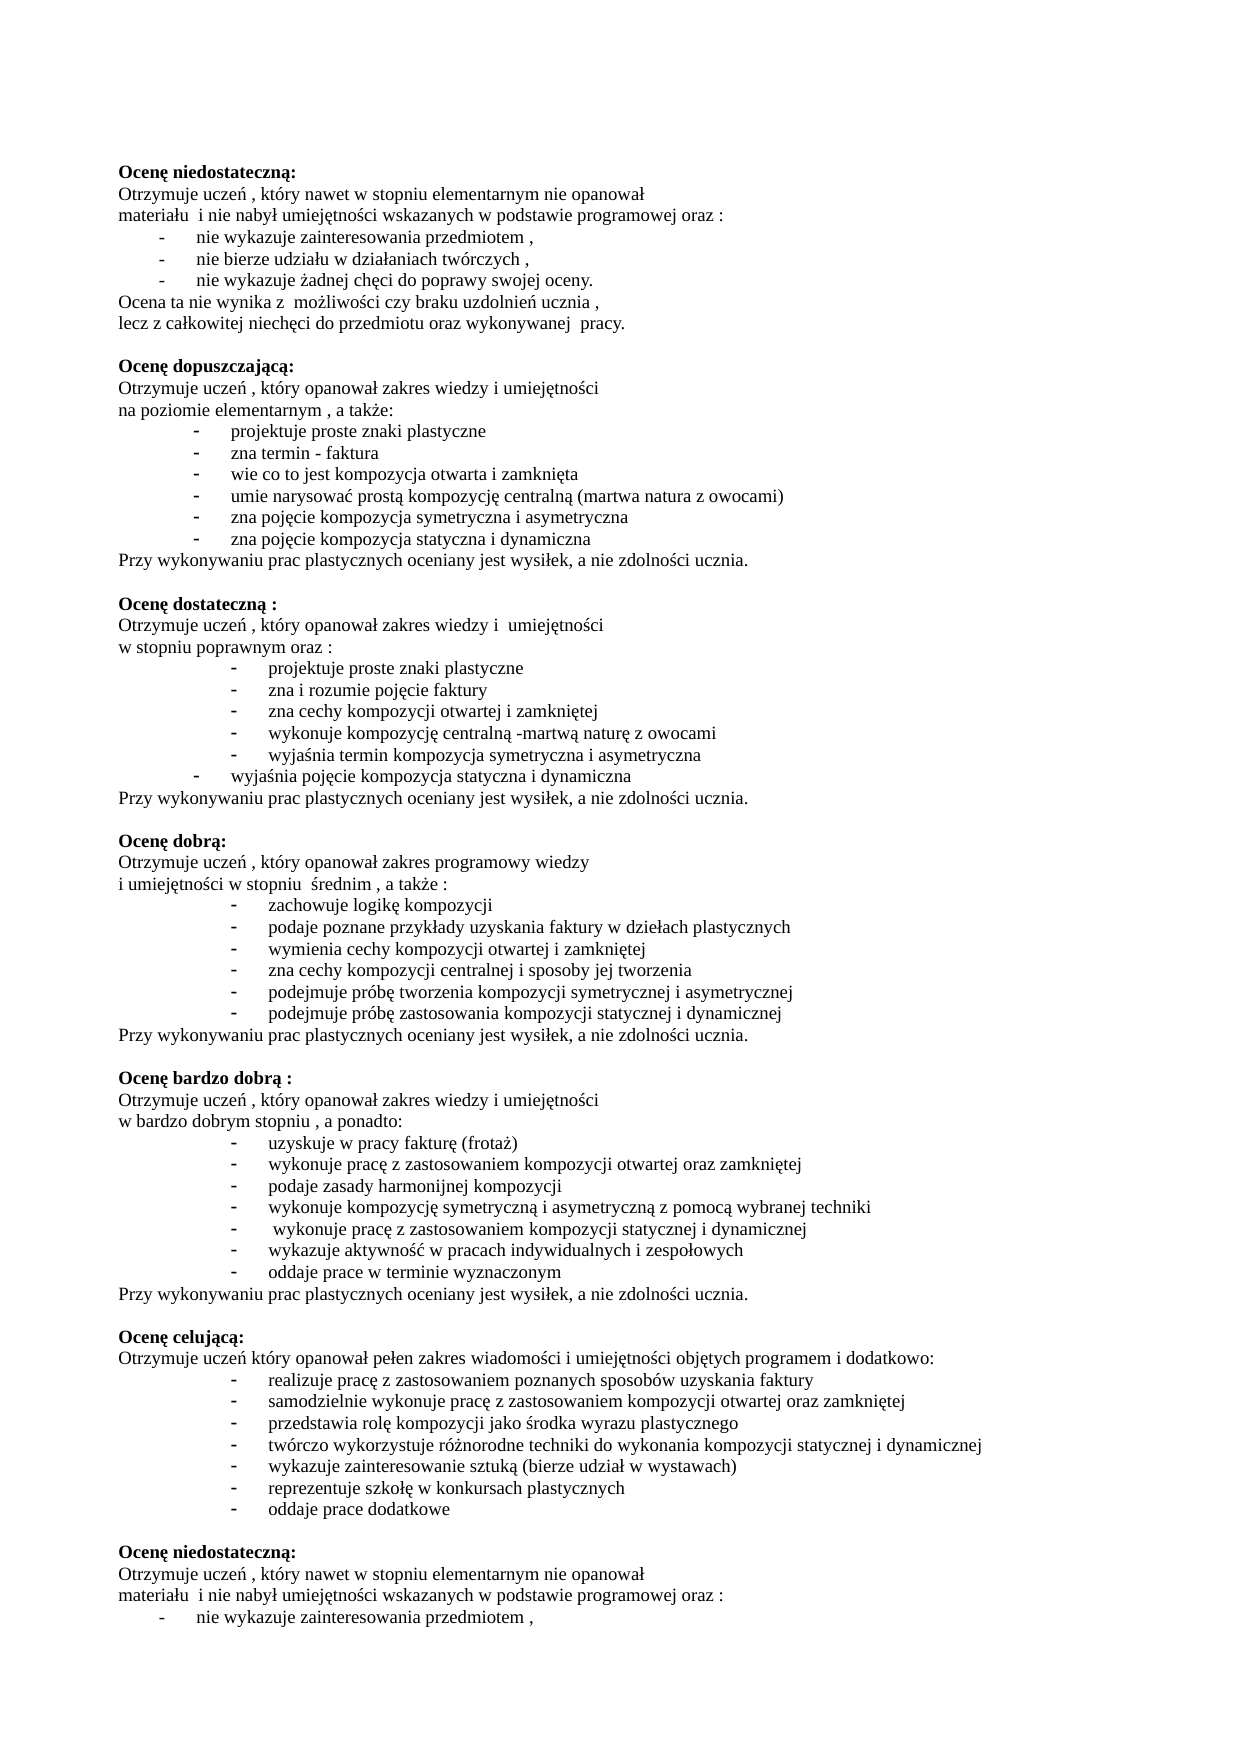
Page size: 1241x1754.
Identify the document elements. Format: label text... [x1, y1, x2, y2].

text na poziomie elementarnym , a także: [118, 398, 1122, 420]
text Ocenę niedostateczną: [118, 1541, 1122, 1563]
text Ocenę dopuszczającą: [118, 355, 1122, 377]
text Otrzymuje uczeń który opanował pełen zakres wiadomości i umiejętności objętych programem i dodatkowo: [118, 1347, 1122, 1369]
list wykonuje pracę z zastosowaniem kompozycji statycznej i dynamicznej [231, 1218, 1122, 1239]
text Przy wykonywaniu prac plastycznych oceniany jest wysiłek, a nie zdolności ucznia. [118, 787, 1122, 808]
text w stopniu poprawnym oraz : [118, 636, 1122, 657]
text Otrzymuje uczeń , który opanował zakres programowy wiedzy [118, 851, 1122, 873]
list projektuje proste znaki plastyczne [231, 657, 1122, 679]
text Otrzymuje uczeń , który opanował zakres wiedzy i umiejętności [118, 377, 1122, 398]
list zna termin - faktura [193, 442, 1122, 463]
list oddaje prace dodatkowe [231, 1498, 1122, 1520]
text Ocena ta nie wynika z możliwości czy braku uzdolnień ucznia , [118, 291, 1122, 312]
list projektuje proste znaki plastyczne [193, 420, 1122, 442]
list zna i rozumie pojęcie faktury [231, 679, 1122, 700]
text Ocenę dostateczną : [118, 592, 1122, 614]
text Ocenę bardzo dobrą : [118, 1067, 1122, 1088]
list zna cechy kompozycji otwartej i zamkniętej [231, 700, 1122, 722]
text Przy wykonywaniu prac plastycznych oceniany jest wysiłek, a nie zdolności ucznia. [118, 1024, 1122, 1045]
list podejmuje próbę tworzenia kompozycji symetrycznej i asymetrycznej [231, 981, 1122, 1002]
list reprezentuje szkołę w konkursach plastycznych [231, 1477, 1122, 1498]
list nie wykazuje żadnej chęci do poprawy swojej oceny. [159, 269, 1122, 291]
text Otrzymuje uczeń , który nawet w stopniu elementarnym nie opanował [118, 183, 1122, 204]
text i umiejętności w stopniu średnim , a także : [118, 873, 1122, 894]
list przedstawia rolę kompozycji jako środka wyrazu plastycznego [231, 1412, 1122, 1433]
list wykonuje kompozycję symetryczną i asymetryczną z pomocą wybranej techniki [231, 1196, 1122, 1218]
list nie bierze udziału w działaniach twórczych , [159, 247, 1122, 269]
list wykonuje pracę z zastosowaniem kompozycji otwartej oraz zamkniętej [231, 1153, 1122, 1175]
list twórczo wykorzystuje różnorodne techniki do wykonania kompozycji statycznej i dynamicznej [231, 1433, 1122, 1455]
list zachowuje logikę kompozycji [231, 894, 1122, 916]
text materiału i nie nabył umiejętności wskazanych w podstawie programowej oraz : [118, 1584, 1122, 1606]
text Otrzymuje uczeń , który opanował zakres wiedzy i umiejętności [118, 614, 1122, 636]
text Ocenę dobrą: [118, 830, 1122, 851]
list wyjaśnia termin kompozycja symetryczna i asymetryczna [231, 743, 1122, 765]
list realizuje pracę z zastosowaniem poznanych sposobów uzyskania faktury [231, 1369, 1122, 1390]
list umie narysować prostą kompozycję centralną (martwa natura z owocami) [193, 485, 1122, 506]
text materiału i nie nabył umiejętności wskazanych w podstawie programowej oraz : [118, 204, 1122, 226]
list nie wykazuje zainteresowania przedmiotem , [159, 1606, 1122, 1627]
list zna pojęcie kompozycja symetryczna i asymetryczna [193, 506, 1122, 528]
list nie wykazuje zainteresowania przedmiotem , [159, 226, 1122, 247]
list wykonuje kompozycję centralną -martwą naturę z owocami [231, 722, 1122, 743]
list oddaje prace w terminie wyznaczonym [231, 1261, 1122, 1282]
list uzyskuje w pracy fakturę (frotaż) [231, 1132, 1122, 1153]
text Ocenę niedostateczną: [118, 161, 1122, 183]
text Otrzymuje uczeń , który opanował zakres wiedzy i umiejętności [118, 1088, 1122, 1110]
list podaje zasady harmonijnej kompozycji [231, 1175, 1122, 1196]
text Przy wykonywaniu prac plastycznych oceniany jest wysiłek, a nie zdolności ucznia. [118, 1282, 1122, 1304]
list wymienia cechy kompozycji otwartej i zamkniętej [231, 937, 1122, 959]
text lecz z całkowitej niechęci do przedmiotu oraz wykonywanej pracy. [118, 312, 1122, 334]
list samodzielnie wykonuje pracę z zastosowaniem kompozycji otwartej oraz zamkniętej [231, 1390, 1122, 1412]
text w bardzo dobrym stopniu , a ponadto: [118, 1110, 1122, 1132]
list podaje poznane przykłady uzyskania faktury w dziełach plastycznych [231, 916, 1122, 937]
list wyjaśnia pojęcie kompozycja statyczna i dynamiczna [193, 765, 1122, 787]
text Otrzymuje uczeń , który nawet w stopniu elementarnym nie opanował [118, 1563, 1122, 1584]
list wie co to jest kompozycja otwarta i zamknięta [193, 463, 1122, 485]
text Przy wykonywaniu prac plastycznych oceniany jest wysiłek, a nie zdolności ucznia. [118, 549, 1122, 571]
list zna pojęcie kompozycja statyczna i dynamiczna [193, 528, 1122, 549]
list zna cechy kompozycji centralnej i sposoby jej tworzenia [231, 959, 1122, 981]
list podejmuje próbę zastosowania kompozycji statycznej i dynamicznej [231, 1002, 1122, 1024]
list wykazuje zainteresowanie sztuką (bierze udział w wystawach) [231, 1455, 1122, 1477]
text Ocenę celującą: [118, 1326, 1122, 1347]
list wykazuje aktywność w pracach indywidualnych i zespołowych [231, 1239, 1122, 1261]
